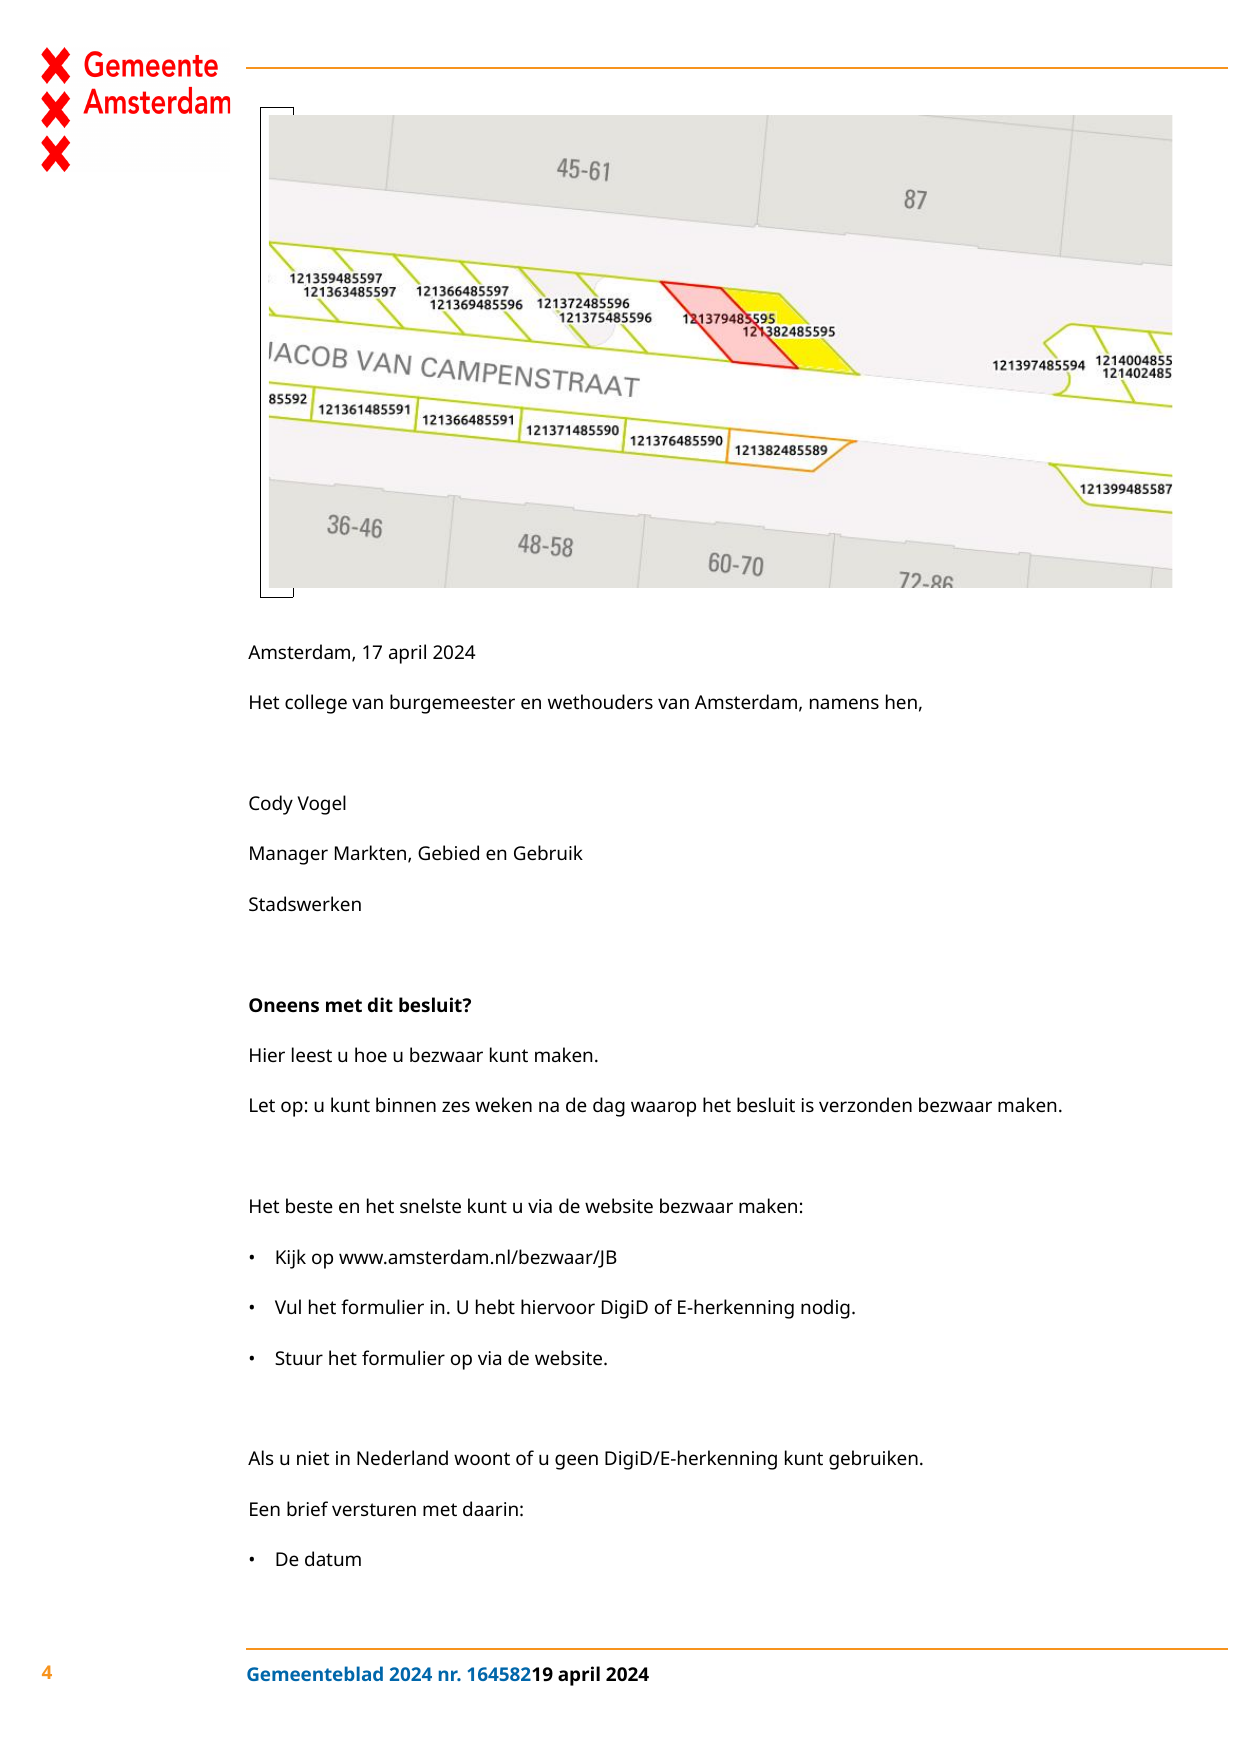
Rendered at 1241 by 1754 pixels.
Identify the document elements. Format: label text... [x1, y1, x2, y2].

picture [41, 47, 231, 172]
picture [268, 115, 1173, 588]
text Cody Vogel [248, 790, 1152, 816]
text Stadswerken [248, 891, 1152, 917]
text Een brief versturen met daarin: [248, 1496, 1152, 1522]
text Het beste en het snelste kunt u via de website bezwaar maken: [248, 1193, 1152, 1219]
text • Vul het formulier in. U hebt hiervoor DigiD of E-herkenning nodig. [248, 1294, 1152, 1320]
text Manager Markten, Gebied en Gebruik [248, 841, 1152, 866]
text • De datum [248, 1546, 1152, 1572]
text • Kijk op www.amsterdam.nl/bezwaar/JB [248, 1244, 1152, 1270]
text Als u niet in Nederland woont of u geen DigiD/E-herkenning kunt gebruiken. [248, 1446, 1152, 1471]
text • Stuur het formulier op via de website. [248, 1345, 1152, 1371]
text Oneens met dit besluit? [248, 992, 1152, 1018]
text Amsterdam, 17 april 2024 [248, 639, 1152, 665]
text Let op: u kunt binnen zes weken na de dag waarop het besluit is verzonden bezwaar maken. [248, 1093, 1152, 1118]
text Het college van burgemeester en wethouders van Amsterdam, namens hen, [248, 689, 1152, 715]
text Hier leest u hoe u bezwaar kunt maken. [248, 1042, 1152, 1068]
